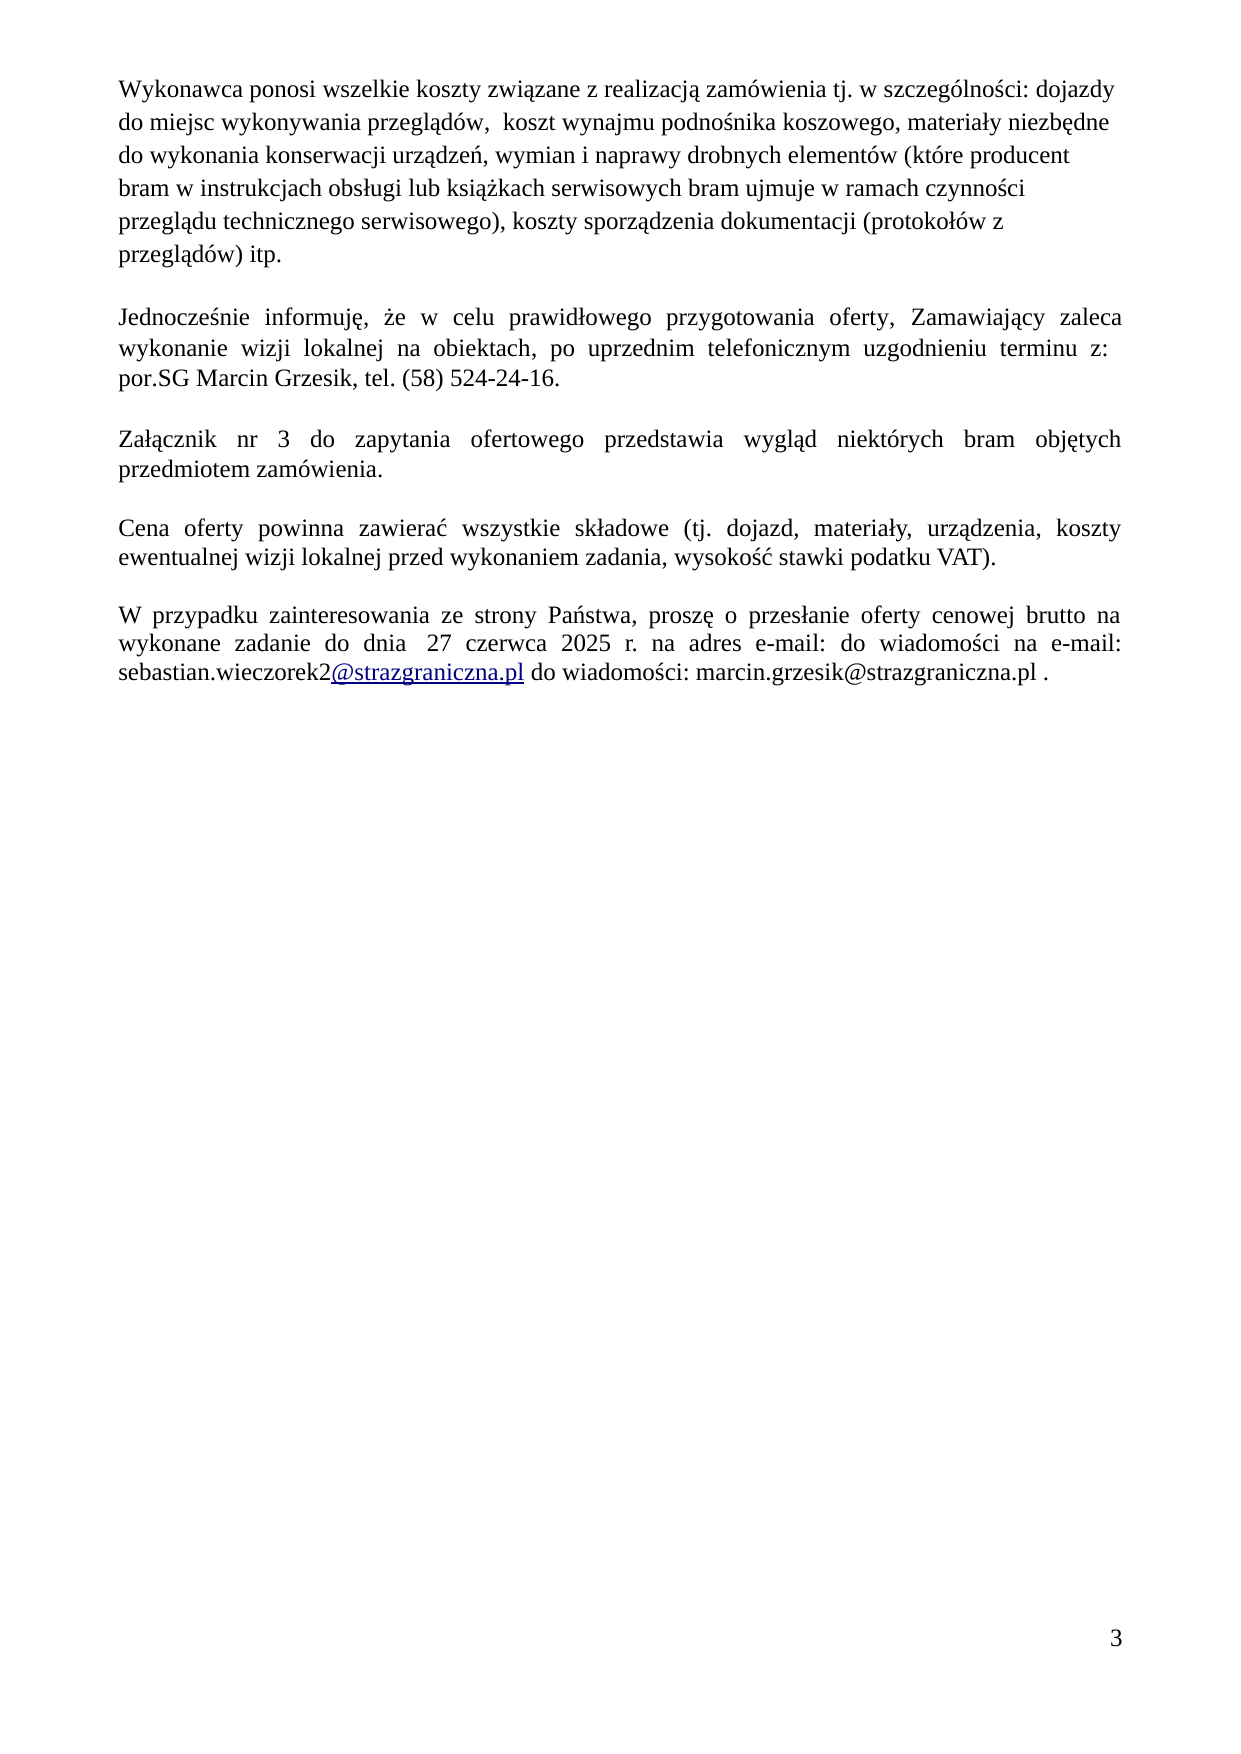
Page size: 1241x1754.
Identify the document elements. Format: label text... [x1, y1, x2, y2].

text Jednocześnie informuję, że w celu prawidłowego przygotowania oferty, Zamawiający zaleca wykonanie wizji lokalnej na obiektach, po uprzednim telefonicznym uzgodnieniu terminu z: por.SG Marcin Grzesik, tel. (58) 524-24-16. [118, 302, 1122, 392]
text Załącznik nr 3 do zapytania ofertowego przedstawia wygląd niektórych bram objętych przedmiotem zamówienia. [118, 424, 1122, 483]
text W przypadku zainteresowania ze strony Państwa, proszę o przesłanie oferty cenowej brutto na wykonane zadanie do dnia 27 czerwca 2025 r. na adres e-mail: do wiadomości na e-mail: sebastian.wieczorek2@strazgraniczna.pl do wiadomości: marcin.grzesik@strazgraniczna.pl . [118, 600, 1122, 686]
text Wykonawca ponosi wszelkie koszty związane z realizacją zamówienia tj. w szczególności: dojazdy do miejsc wykonywania przeglądów, koszt wynajmu podnośnika koszowego, materiały niezbędne do wykonania konserwacji urządzeń, wymian i naprawy drobnych elementów (które producent bram w instrukcjach obsługi lub książkach serwisowych bram ujmuje w ramach czynności przeglądu technicznego serwisowego), koszty sporządzenia dokumentacji (protokołów z przeglądów) itp. [118, 74, 1122, 268]
text Cena oferty powinna zawierać wszystkie składowe (tj. dojazd, materiały, urządzenia, koszty ewentualnej wizji lokalnej przed wykonaniem zadania, wysokość stawki podatku VAT). [118, 513, 1122, 571]
